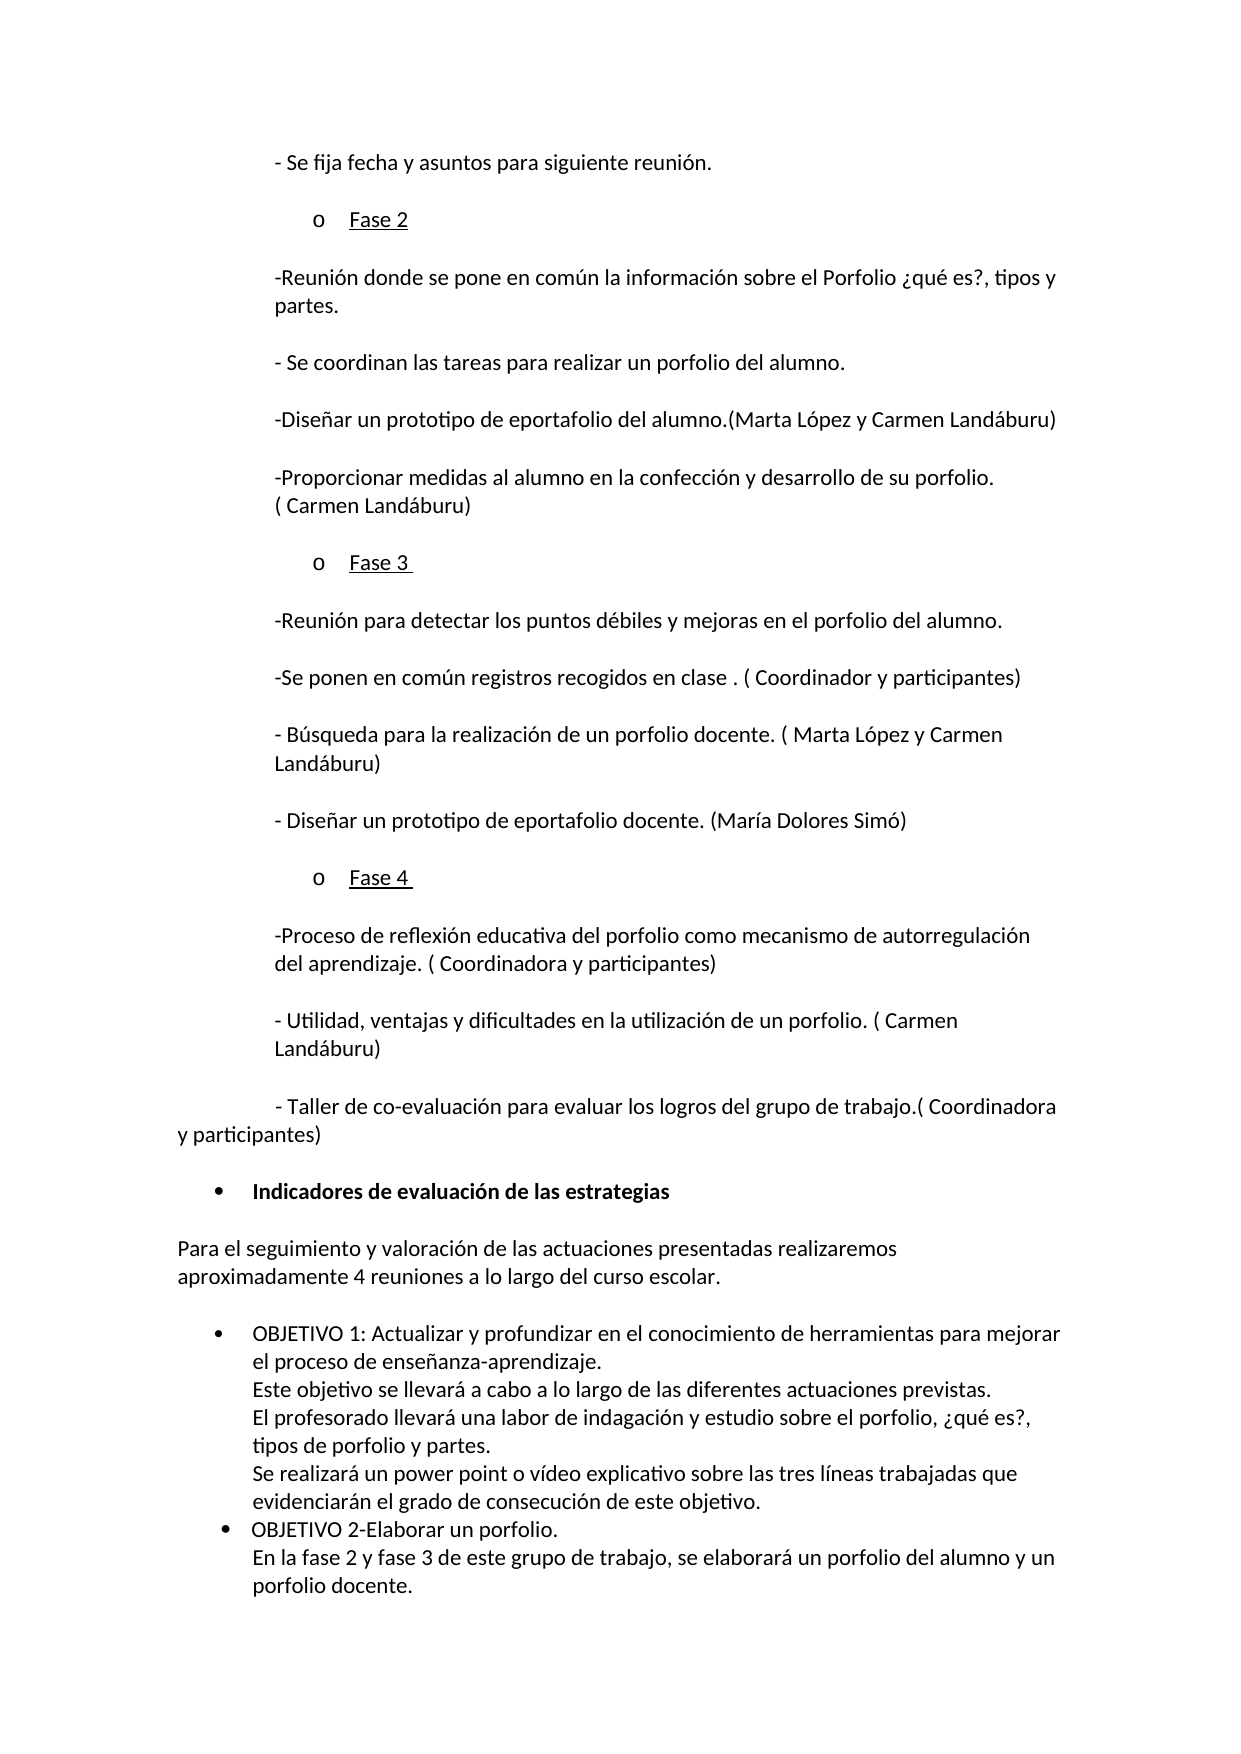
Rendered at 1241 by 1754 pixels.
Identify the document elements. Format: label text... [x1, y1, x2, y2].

list Indicadores de evaluación de las estrategias [215, 1177, 1063, 1205]
text - Taller de co-evaluación para evaluar los logros del grupo de trabajo.( Coordinadora y participantes) [177, 1092, 1063, 1148]
list Se realizará un power point o vídeo explicativo sobre las tres líneas trabajadas que evidenciarán el grado de consecución de este objetivo. [252, 1459, 1063, 1516]
list OBJETIVO 1: Actualizar y profundizar en el conocimiento de herramientas para mejorar el proceso de enseñanza-aprendizaje. [215, 1319, 1063, 1375]
text -Proporcionar medidas al alumno en la confección y desarrollo de su porfolio. ( Carmen Landáburu) [274, 463, 1063, 519]
list Fase 3 [312, 548, 1063, 577]
list Fase 2 [312, 205, 1063, 234]
text - Búsqueda para la realización de un porfolio docente. ( Marta López y Carmen Landáburu) [274, 721, 1063, 777]
text -Reunión donde se pone en común la información sobre el Porfolio ¿qué es?, tipos y partes. [274, 263, 1063, 319]
text - Se fija fecha y asuntos para siguiente reunión. [274, 148, 1063, 176]
text -Reunión para detectar los puntos débiles y mejoras en el porfolio del alumno. [274, 606, 1063, 634]
list En la fase 2 y fase 3 de este grupo de trabajo, se elaborará un porfolio del alumno y un porfolio docente. [252, 1543, 1063, 1599]
text -Diseñar un prototipo de eportafolio del alumno.(Marta López y Carmen Landáburu) [274, 406, 1063, 433]
list Fase 4 [312, 863, 1063, 892]
text -Proceso de reflexión educativa del porfolio como mecanismo de autorregulación del aprendizaje. ( Coordinadora y participantes) [274, 921, 1063, 977]
list Este objetivo se llevará a cabo a lo largo de las diferentes actuaciones previstas. [252, 1375, 1063, 1403]
list OBJETIVO 2-Elaborar un porfolio. [222, 1516, 1063, 1543]
text - Se coordinan las tareas para realizar un porfolio del alumno. [274, 348, 1063, 376]
list El profesorado llevará una labor de indagación y estudio sobre el porfolio, ¿qué es?, tipos de porfolio y partes. [252, 1403, 1063, 1459]
text - Utilidad, ventajas y dificultades en la utilización de un porfolio. ( Carmen Landáburu) [274, 1007, 1063, 1063]
text Para el seguimiento y valoración de las actuaciones presentadas realizaremos aproximadamente 4 reuniones a lo largo del curso escolar. [177, 1234, 1063, 1290]
text -Se ponen en común registros recogidos en clase . ( Coordinador y participantes) [274, 663, 1063, 691]
text - Diseñar un prototipo de eportafolio docente. (María Dolores Simó) [274, 806, 1063, 834]
